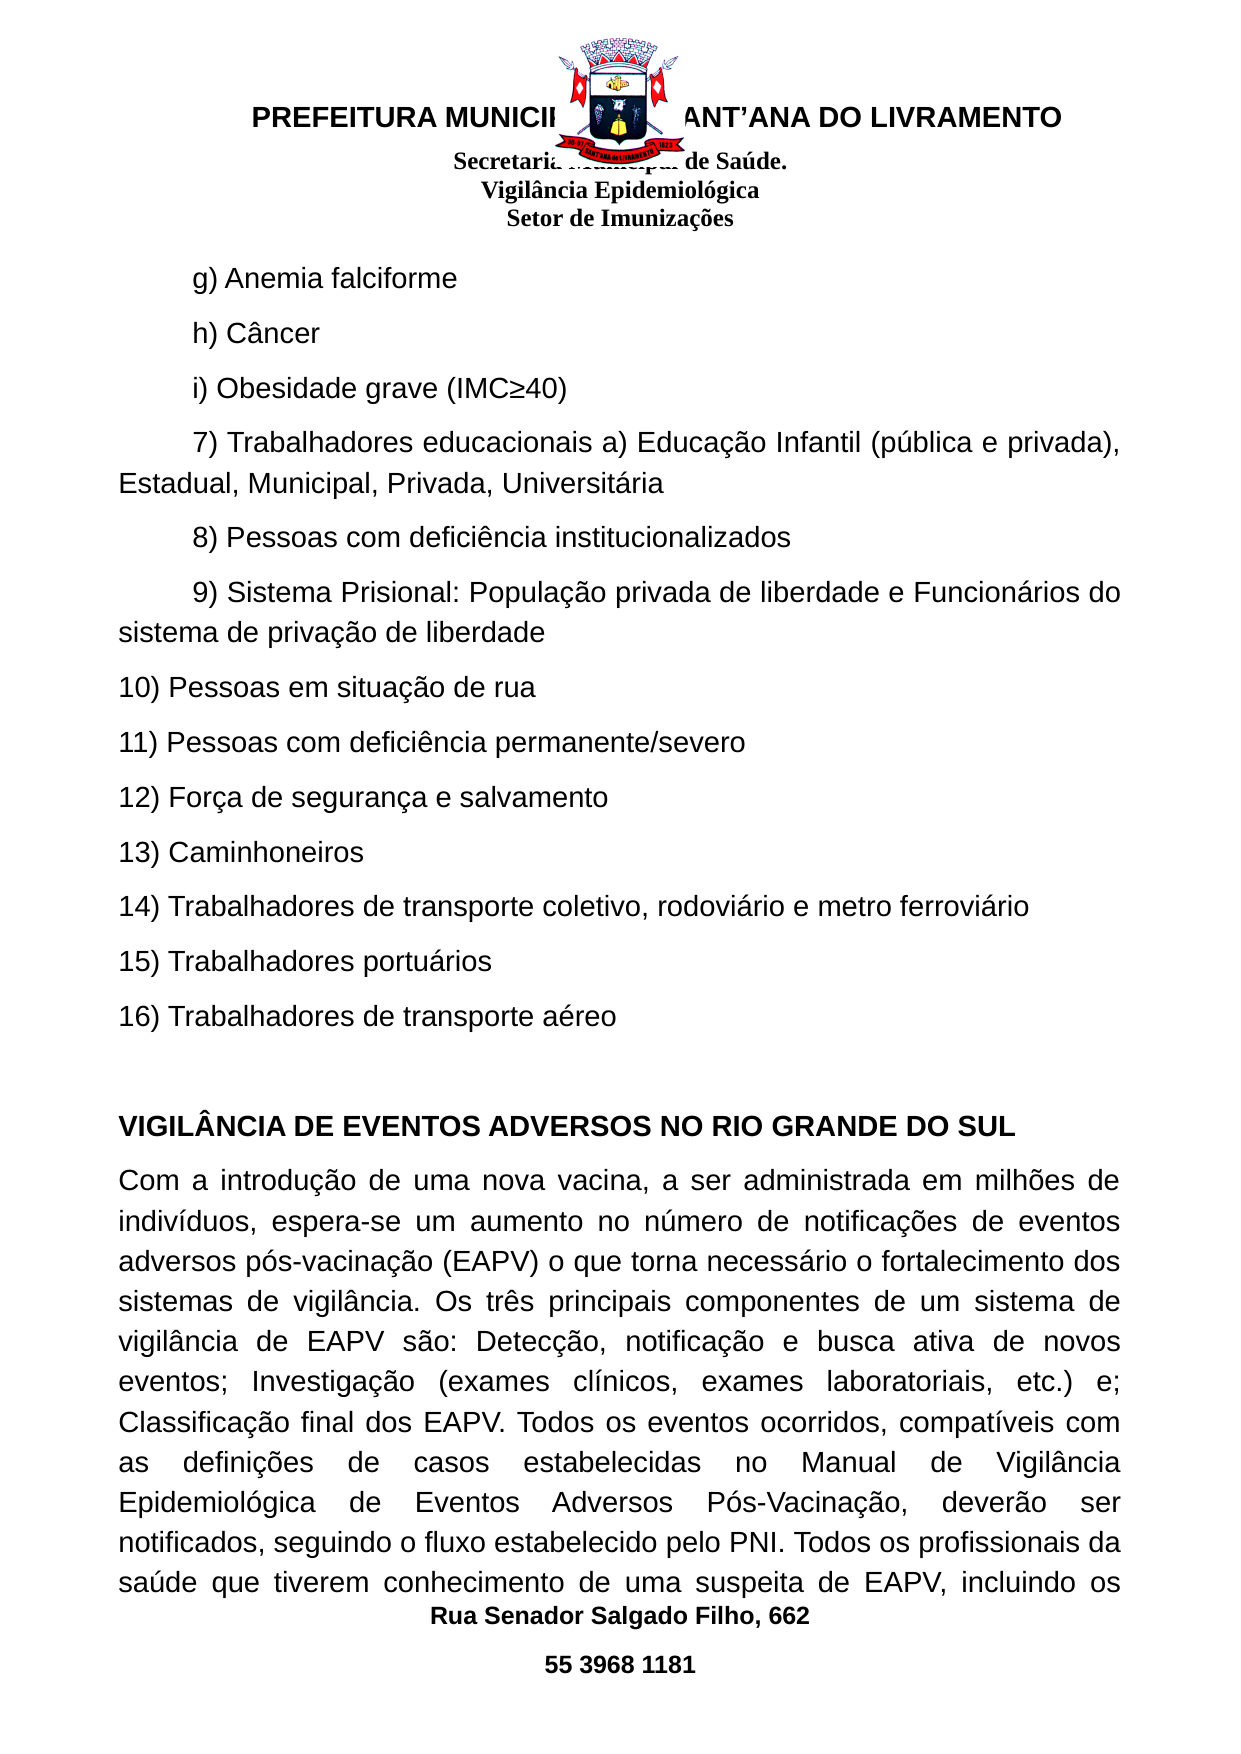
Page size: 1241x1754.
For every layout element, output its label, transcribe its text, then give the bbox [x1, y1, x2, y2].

text 14) Trabalhadores de transporte coletivo, rodoviário e metro ferroviário [118, 889, 1122, 923]
text 12) Força de segurança e salvamento [118, 780, 1122, 813]
text 7) Trabalhadores educacionais a) Educação Infantil (pública e privada), Estadual, Municipal, Privada, Universitária [118, 425, 1122, 499]
text 13) Caminhoneiros [118, 834, 1122, 868]
text 10) Pessoas em situação de rua [118, 670, 1122, 704]
text 15) Trabalhadores portuários [118, 944, 1122, 978]
text Com a introdução de uma nova vacina, a ser administrada em milhões de indivíduos, espera-se um aumento no número de notificações de eventos adversos pós-vacinação (EAPV) o que torna necessário o fortalecimento dos sistemas de vigilância. Os três principais componentes de um sistema de vigilância de EAPV são: Detecção, notificação e busca ativa de novos eventos; Investigação (exames clínicos, exames laboratoriais, etc.) e; Classificação final dos EAPV. Todos os eventos ocorridos, compatíveis com as definições de casos estabelecidas no Manual de Vigilância Epidemiológica de Eventos Adversos Pós-Vacinação, deverão ser notificados, seguindo o fluxo estabelecido pelo PNI. Todos os profissionais da saúde que tiverem conhecimento de uma suspeita de EAPV, incluindo os [118, 1163, 1122, 1599]
text 11) Pessoas com deficiência permanente/severo [118, 725, 1122, 758]
text h) Câncer [118, 316, 1122, 349]
text 9) Sistema Prisional: População privada de liberdade e Funcionários do sistema de privação de liberdade [118, 575, 1122, 649]
text i) Obesidade grave (IMC≥40) [118, 371, 1122, 404]
text 8) Pessoas com deficiência institucionalizados [118, 520, 1122, 554]
text VIGILÂNCIA DE EVENTOS ADVERSOS NO RIO GRANDE DO SUL [118, 1108, 1122, 1142]
text 16) Trabalhadores de transporte aéreo [118, 999, 1122, 1032]
text g) Anemia falciforme [118, 261, 1122, 294]
